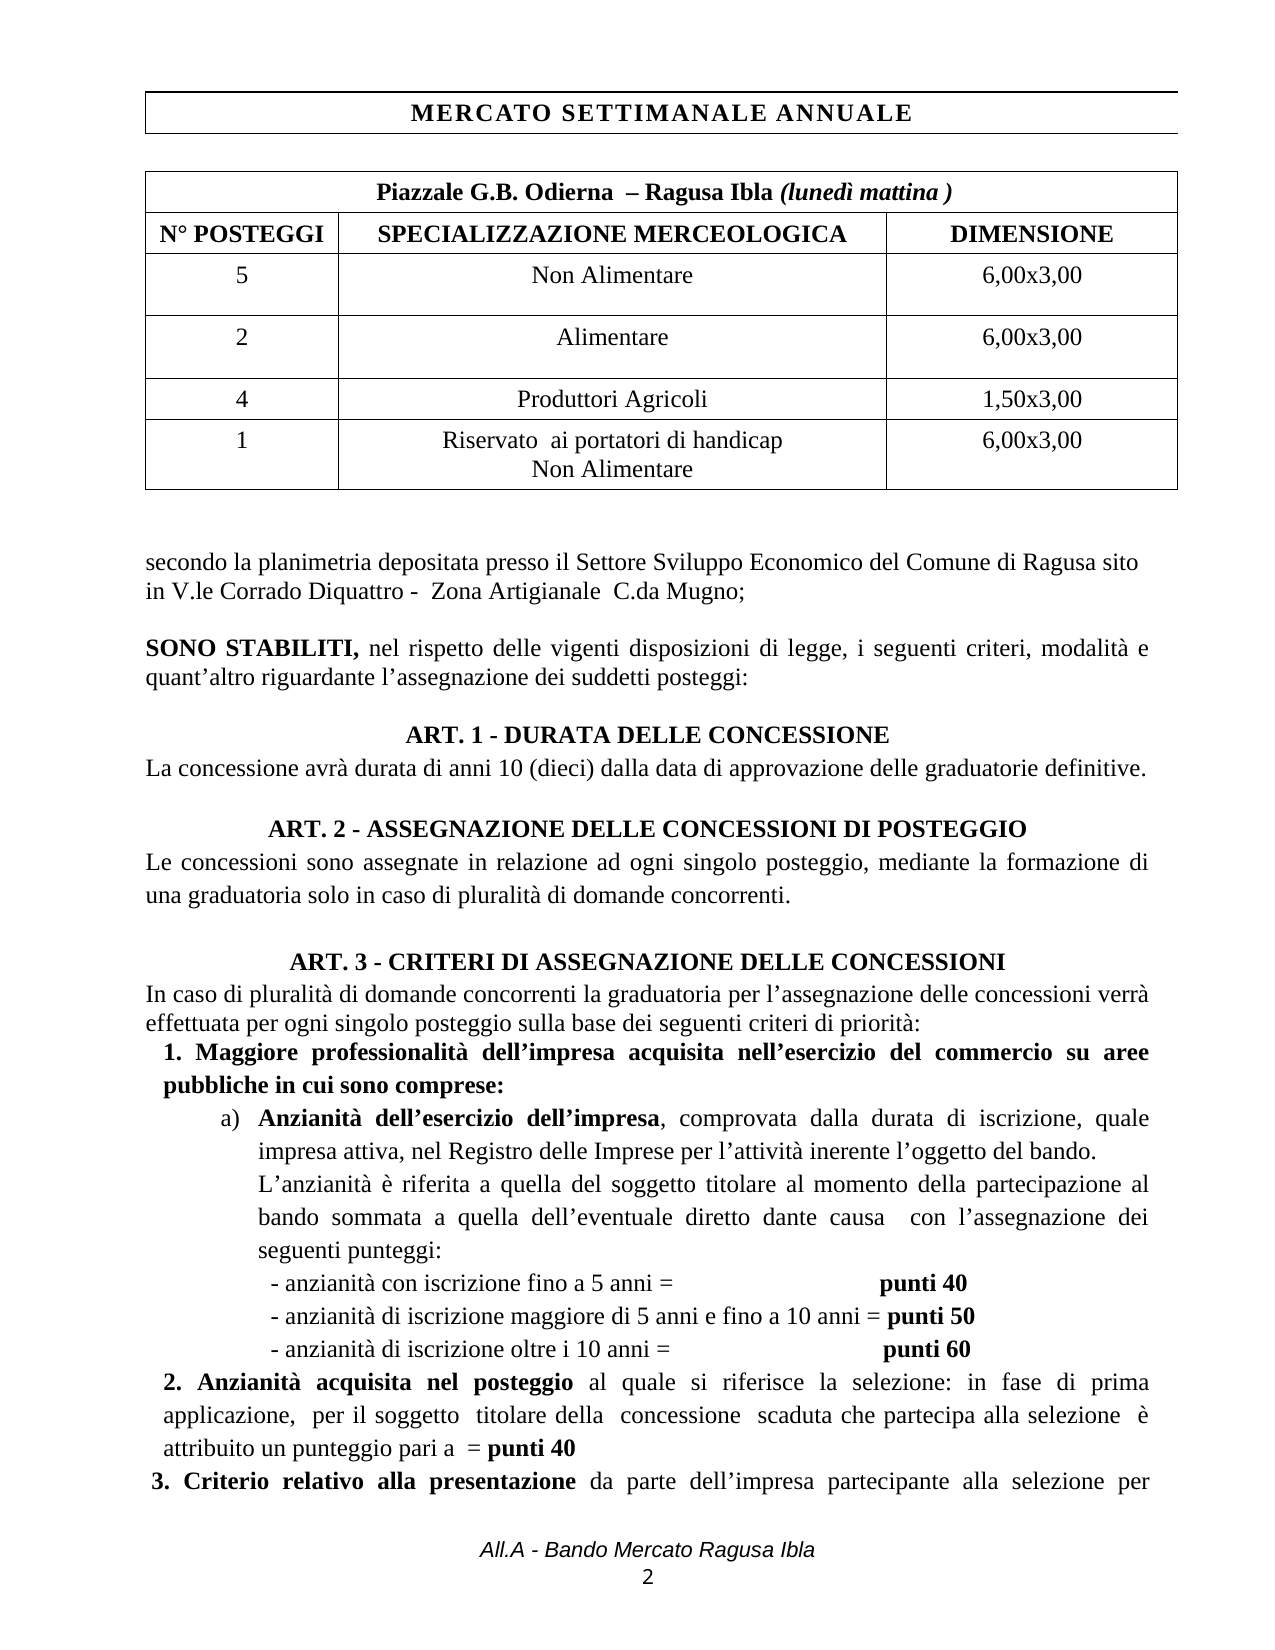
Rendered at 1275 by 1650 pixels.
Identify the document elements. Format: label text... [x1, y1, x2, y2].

text Le concessioni sono assegnate in relazione ad ogni singolo posteggio, mediante la formazione di una graduatoria solo in caso di pluralità di domande concorrenti. [145, 847, 1150, 909]
table_cell DIMENSIONE [887, 213, 1177, 253]
text ART. 2 - ASSEGNAZIONE DELLE CONCESSIONI DI POSTEGGIO [145, 814, 1150, 843]
text La concessione avrà durata di anni 10 (dieci) dalla data di approvazione delle graduatorie definitive. [145, 753, 1150, 781]
table_cell Produttori Agricoli [339, 379, 886, 419]
text ART. 1 - DURATA DELLE CONCESSIONE [145, 720, 1150, 748]
table_cell 2 [146, 316, 338, 377]
list - anzianità di iscrizione oltre i 10 anni = punti 60 [220, 1334, 1150, 1363]
text ART. 3 - CRITERI DI ASSEGNAZIONE DELLE CONCESSIONI [145, 947, 1150, 975]
table_cell SPECIALIZZAZIONE MERCEOLOGICA [339, 213, 886, 253]
list 2. Anzianità acquisita nel posteggio al quale si riferisce la selezione: in fase di prima applicazione, per il soggetto titolare della concessione scaduta che partecipa alla selezione è attribuito un punteggio pari a = punti 40 [163, 1367, 1150, 1462]
table_cell 6,00x3,00 [887, 420, 1177, 489]
table_cell Riservato ai portatori di handicap Non Alimentare [339, 420, 886, 489]
table_cell 6,00x3,00 [887, 316, 1177, 377]
table_header MERCATO SETTIMANALE ANNUALE [146, 93, 1177, 133]
list L’anzianità è riferita a quella del soggetto titolare al momento della partecipazione al bando sommata a quella dell’eventuale diretto dante causa con l’assegnazione dei seguenti punteggi: [258, 1169, 1150, 1264]
list - anzianità con iscrizione fino a 5 anni = punti 40 [220, 1268, 1150, 1297]
table_cell N° POSTEGGI [146, 213, 338, 253]
list - anzianità di iscrizione maggiore di 5 anni e fino a 10 anni = punti 50 [220, 1301, 1150, 1330]
table_header Piazzale G.B. Odierna – Ragusa Ibla (lunedì mattina ) [146, 172, 1177, 212]
table_cell 1 [146, 420, 338, 489]
list 1. Maggiore professionalità dell’impresa acquisita nell’esercizio del commercio su aree pubbliche in cui sono comprese: [163, 1037, 1150, 1099]
text In caso di pluralità di domande concorrenti la graduatoria per l’assegnazione delle concessioni verrà effettuata per ogni singolo posteggio sulla base dei seguenti criteri di priorità: [145, 979, 1150, 1037]
table_cell 4 [146, 379, 338, 419]
table_cell Non Alimentare [339, 254, 886, 315]
table_cell Alimentare [339, 316, 886, 377]
list 3. Criterio relativo alla presentazione da parte dell’impresa partecipante alla selezione per [151, 1466, 1150, 1495]
list Anzianità dell’esercizio dell’impresa, comprovata dalla durata di iscrizione, quale impresa attiva, nel Registro delle Imprese per l’attività inerente l’oggetto del bando. [220, 1103, 1150, 1165]
table_cell 6,00x3,00 [887, 254, 1177, 315]
text SONO STABILITI, nel rispetto delle vigenti disposizioni di legge, i seguenti criteri, modalità e quant’altro riguardante l’assegnazione dei suddetti posteggi: [145, 633, 1150, 691]
table_cell 1,50x3,00 [887, 379, 1177, 419]
text secondo la planimetria depositata presso il Settore Sviluppo Economico del Comune di Ragusa sito in V.le Corrado Diquattro - Zona Artigianale C.da Mugno; [145, 547, 1150, 605]
table_cell 5 [146, 254, 338, 315]
